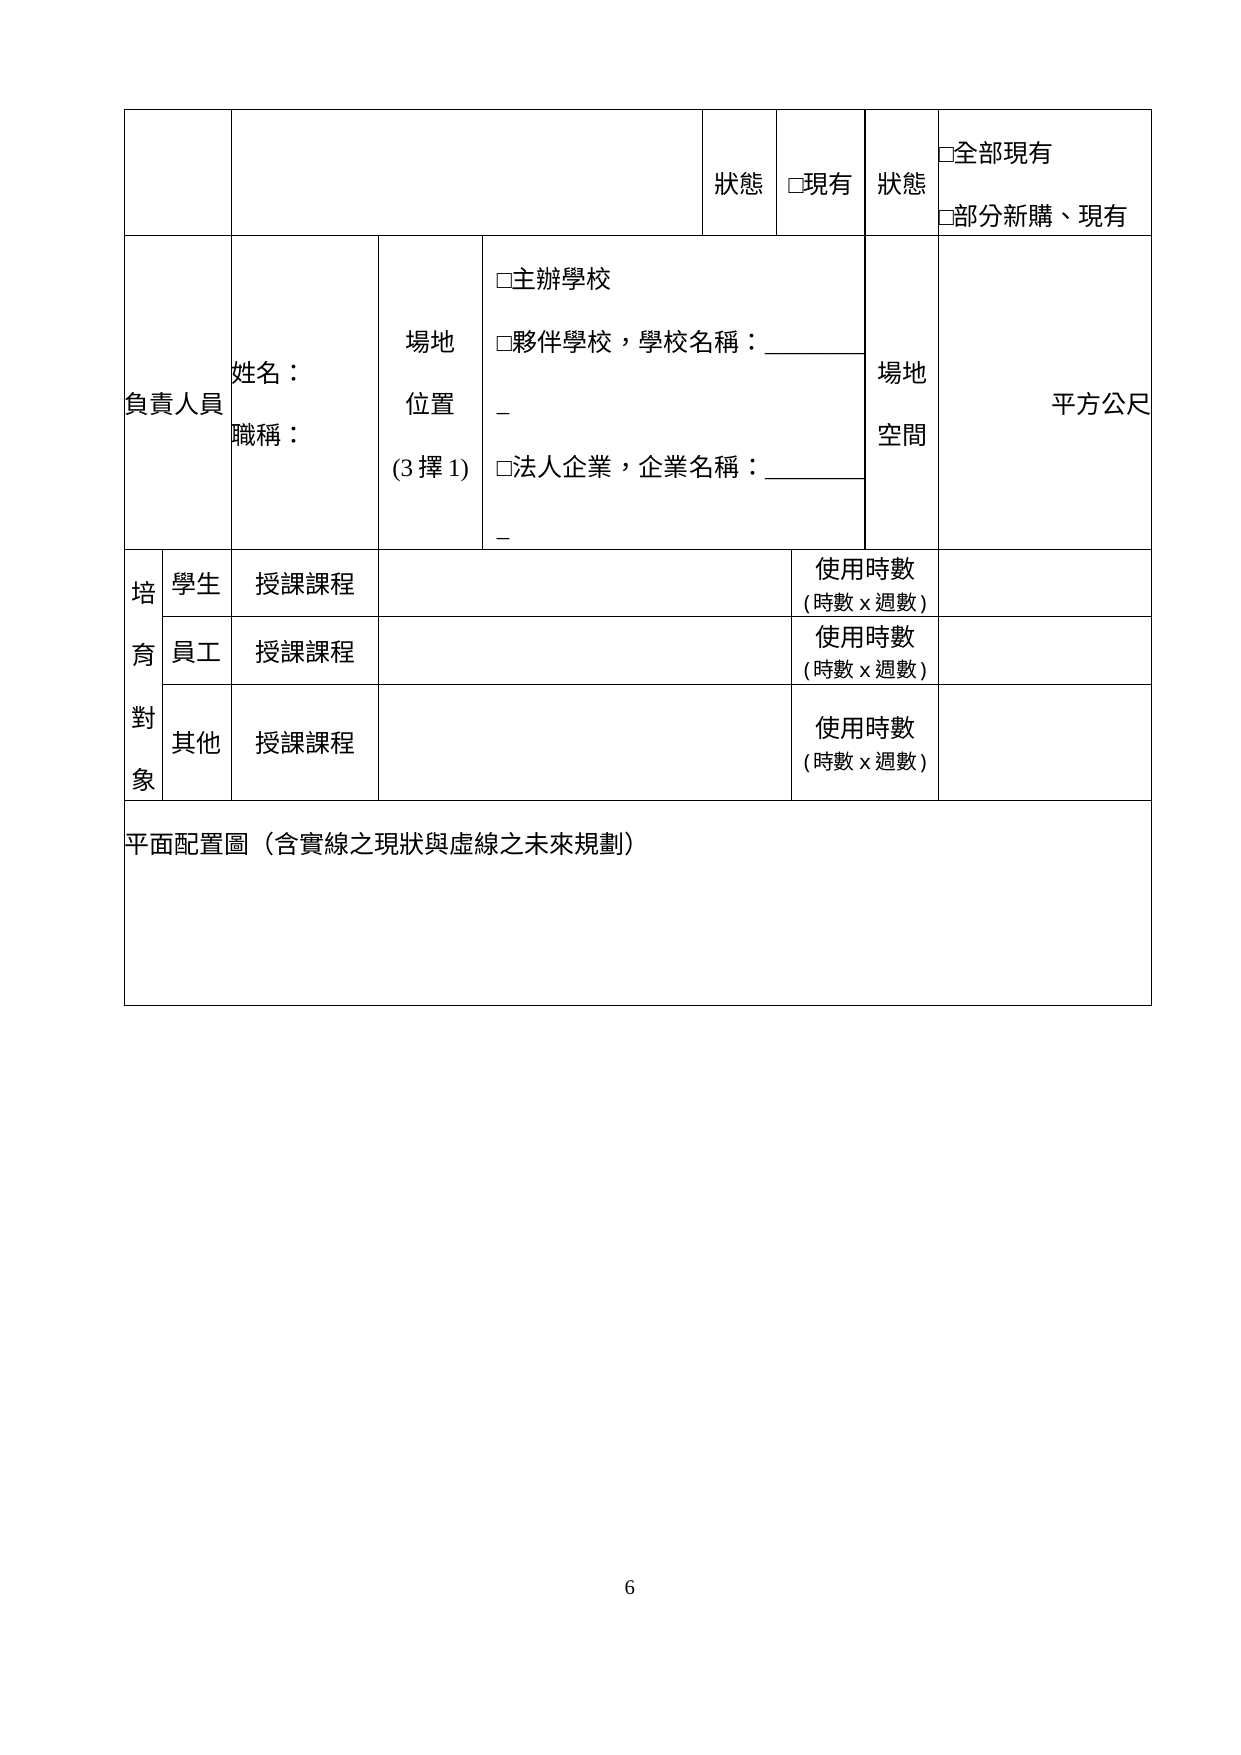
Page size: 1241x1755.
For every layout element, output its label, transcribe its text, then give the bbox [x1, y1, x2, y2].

table_cell [379, 550, 791, 616]
table_cell 員工 [163, 617, 231, 684]
table_cell 授課課程 [232, 685, 378, 799]
table_cell [939, 617, 1151, 684]
table_cell 平方公尺 [939, 236, 1151, 548]
table_cell 場地 位置 (3擇1) [379, 236, 482, 548]
table_cell 學生 [163, 550, 231, 616]
table_header 狀態 [866, 110, 938, 235]
table_cell □主辦學校 □夥伴學校，學校名稱：_________ □法人企業，企業名稱：_________ [483, 236, 864, 548]
table_cell [939, 550, 1151, 616]
table_header □現有 [777, 110, 864, 235]
table_cell [939, 685, 1151, 799]
table_cell 授課課程 [232, 550, 378, 616]
table_cell 培育對象 [125, 550, 162, 799]
table_header [125, 110, 231, 235]
table_header 狀態 [703, 110, 776, 235]
table_cell 使用時數 (時數x週數) [792, 685, 938, 799]
table_cell 場地空間 [866, 236, 938, 548]
table_cell 使用時數 (時數x週數) [792, 617, 938, 684]
table_cell [379, 617, 791, 684]
table_cell 負責人員 [125, 236, 231, 548]
table_cell 平面配置圖（含實線之現狀與虛線之未來規劃） [125, 801, 1151, 1005]
table_cell 授課課程 [232, 617, 378, 684]
table_cell 姓名： 職稱： [232, 236, 378, 548]
table_header □全部現有 □部分新購、現有 [939, 110, 1151, 235]
table_header [232, 110, 702, 235]
table_cell [379, 685, 791, 799]
table_cell 使用時數 (時數x週數) [792, 550, 938, 616]
table_cell 其他 [163, 685, 231, 799]
